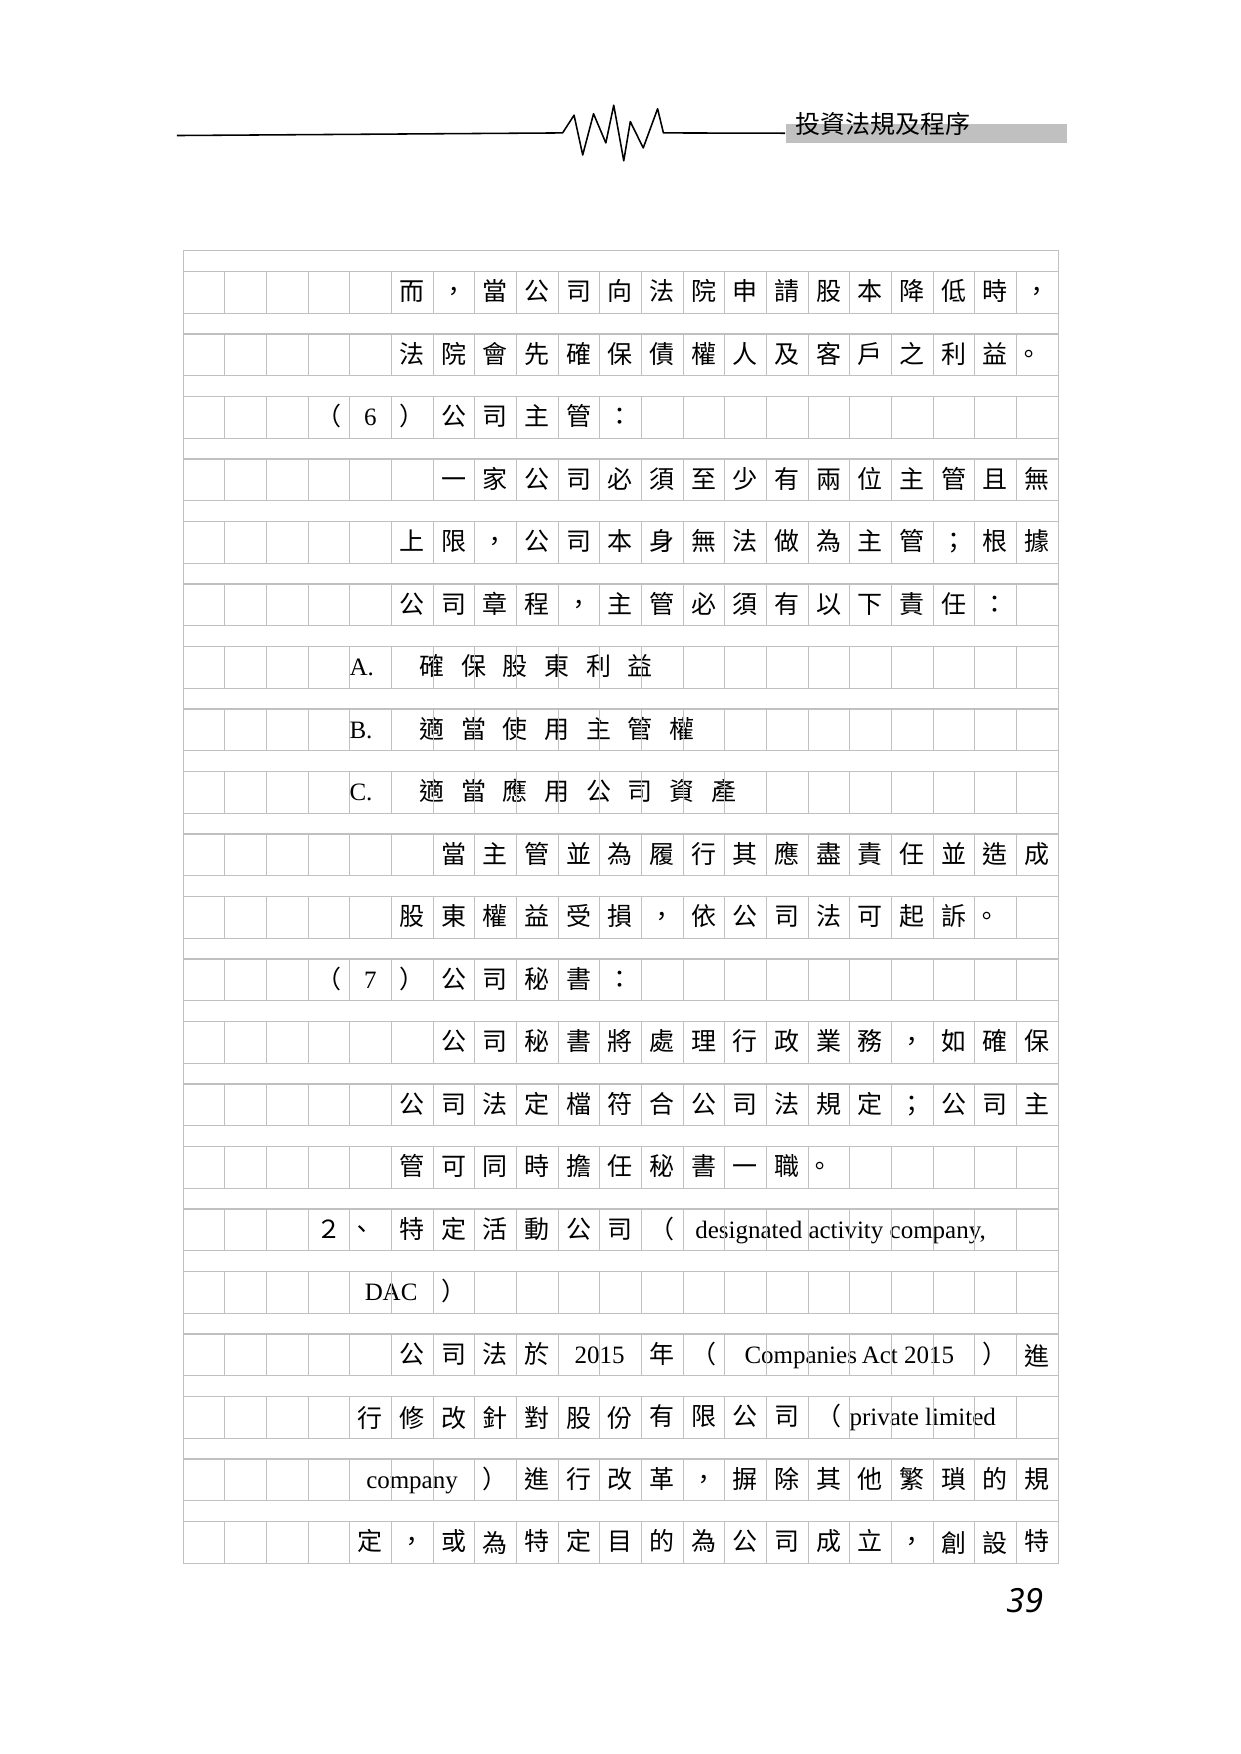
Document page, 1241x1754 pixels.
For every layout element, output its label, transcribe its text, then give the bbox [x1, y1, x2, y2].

text 可 [850, 897, 891, 938]
text 管 [892, 522, 933, 563]
text 公司法於2015年（Companies Act 2015）進行修改針對股份有限公司（private limited company）進行改革，摒除其他繁瑣的規定，或為特定目的為公司成立，創設特定活動公司（designated activity company, DAC）」，如慈善機構、公寓大廈物業管理公司或受到中央銀行監管的金融企業均選擇簡化登記為特定活動公司。 [330, 1314, 1058, 1333]
text ， [559, 585, 599, 625]
text ２、特定活動公司（designated activity company, DAC） [309, 1210, 349, 1250]
text 以 [809, 585, 849, 625]
text ２、特定活動公司（designated activity company, DAC） [600, 1210, 641, 1250]
text [367, 1126, 1058, 1146]
text [392, 1022, 433, 1063]
text ２、特定活動公司（designated activity company, DAC） [1017, 1272, 1058, 1313]
text 權 [475, 897, 516, 938]
text 確 [975, 1022, 1016, 1063]
text （ [309, 397, 349, 438]
text [367, 501, 1058, 521]
text 程 [517, 585, 558, 625]
text ２、特定活動公司（designated activity company, DAC） [517, 1272, 558, 1313]
text ２、特定活動公司（designated activity company, DAC） [934, 1210, 974, 1250]
text [1017, 897, 1058, 938]
text 有 [767, 460, 808, 500]
text ， [475, 522, 516, 563]
text [850, 960, 891, 1000]
text A. 確保股東利益 [475, 647, 516, 688]
text [725, 960, 766, 1000]
text 訴 [934, 897, 974, 938]
text [934, 960, 974, 1000]
text 主 [1017, 1085, 1058, 1125]
text [367, 460, 391, 500]
text 並 [559, 835, 599, 875]
text 無 [1017, 460, 1058, 500]
text 司 [767, 897, 808, 938]
text ２、特定活動公司（designated activity company, DAC） [281, 1210, 308, 1250]
text [975, 397, 1016, 438]
text C. 適當應用公司資產 [517, 772, 558, 813]
text 任 [934, 585, 974, 625]
text 秘 [517, 960, 558, 1000]
text A. 確保股東利益 [809, 647, 849, 688]
text C. 適當應用公司資產 [330, 772, 349, 813]
text [367, 1064, 1058, 1083]
text 益 [517, 897, 558, 938]
text 規 [809, 1085, 849, 1125]
text 時 [517, 1147, 558, 1188]
text ２、特定活動公司（designated activity company, DAC） [642, 1272, 683, 1313]
text A. 確保股東利益 [350, 647, 391, 688]
text ２、特定活動公司（designated activity company, DAC） [684, 1272, 724, 1313]
text [809, 397, 849, 438]
text 6 [350, 397, 391, 438]
text 公 [517, 460, 558, 500]
text ２、特定活動公司（designated activity company, DAC） [309, 1272, 349, 1313]
text 限 [434, 522, 474, 563]
text [642, 960, 683, 1000]
text 司 [559, 522, 599, 563]
text A. 確保股東利益 [767, 647, 808, 688]
text ２、特定活動公司（designated activity company, DAC） [850, 1210, 891, 1250]
text 處 [642, 1022, 683, 1063]
text 管 [559, 397, 599, 438]
text [367, 522, 391, 563]
text B. 適當使用主管權 [434, 710, 474, 750]
text 政 [767, 1022, 808, 1063]
text [306, 939, 1058, 958]
text 有 [767, 585, 808, 625]
text 7 [350, 960, 391, 1000]
text C. 適當應用公司資產 [600, 772, 641, 813]
text 定 [850, 1085, 891, 1125]
text 檔 [559, 1085, 599, 1125]
text 且 [975, 460, 1016, 500]
text ２、特定活動公司（designated activity company, DAC） [767, 1272, 808, 1313]
text 定 [517, 1085, 558, 1125]
text 家 [475, 460, 516, 500]
text [367, 564, 1058, 583]
text 至 [684, 460, 724, 500]
text 司 [475, 960, 516, 1000]
text 一 [434, 460, 474, 500]
text ２、特定活動公司（designated activity company, DAC） [725, 1272, 766, 1313]
text 合 [642, 1085, 683, 1125]
text [1017, 960, 1058, 1000]
text 公 [725, 897, 766, 938]
text [975, 960, 1016, 1000]
text [767, 960, 808, 1000]
text 書 [559, 960, 599, 1000]
text [1017, 585, 1058, 625]
text ２、特定活動公司（designated activity company, DAC） [725, 1210, 766, 1250]
text 如 [934, 1022, 974, 1063]
text B. 適當使用主管權 [892, 710, 933, 750]
text B. 適當使用主管權 [517, 710, 558, 750]
text [850, 1147, 891, 1188]
text [809, 960, 849, 1000]
text ２、特定活動公司（designated activity company, DAC） [559, 1210, 599, 1250]
text ， [642, 897, 683, 938]
text A. 確保股東利益 [392, 647, 433, 688]
text 無 [684, 522, 724, 563]
text 依 [684, 897, 724, 938]
text [367, 897, 391, 938]
text 章 [475, 585, 516, 625]
text 任 [600, 1147, 641, 1188]
text ２、特定活動公司（designated activity company, DAC） [517, 1210, 558, 1250]
text [850, 397, 891, 438]
text 務 [850, 1022, 891, 1063]
text ２、特定活動公司（designated activity company, DAC） [975, 1210, 1016, 1250]
text 損 [600, 897, 641, 938]
text C. 適當應用公司資產 [330, 751, 1058, 771]
text 法 [767, 1085, 808, 1125]
text 下 [850, 585, 891, 625]
text B. 適當使用主管權 [350, 710, 391, 750]
text ２、特定活動公司（designated activity company, DAC） [850, 1272, 891, 1313]
text [367, 814, 1058, 833]
text [892, 960, 933, 1000]
text 受 [559, 897, 599, 938]
text 造 [975, 835, 1016, 875]
text A. 確保股東利益 [850, 647, 891, 688]
text C. 適當應用公司資產 [434, 772, 474, 813]
text [1017, 397, 1058, 438]
text B. 適當使用主管權 [809, 710, 849, 750]
text [725, 397, 766, 438]
text ２、特定活動公司（designated activity company, DAC） [559, 1272, 599, 1313]
text ２、特定活動公司（designated activity company, DAC） [684, 1210, 724, 1250]
text 秘 [517, 1022, 558, 1063]
text ２、特定活動公司（designated activity company, DAC） [892, 1272, 933, 1313]
text 必 [600, 460, 641, 500]
text [367, 1147, 391, 1188]
text 法 [725, 522, 766, 563]
text B. 適當使用主管權 [767, 710, 808, 750]
text 應 [767, 835, 808, 875]
text [367, 585, 391, 625]
text ２、特定活動公司（designated activity company, DAC） [892, 1210, 933, 1250]
text [367, 835, 391, 875]
text 主 [892, 460, 933, 500]
text 公 [934, 1085, 974, 1125]
text [934, 397, 974, 438]
text B. 適當使用主管權 [975, 710, 1016, 750]
text 公司法於2015年（Companies Act 2015）進行修改針對股份有限公司（private limited company）進行改革，摒除其他繁瑣的規定，或為特定目的為公司成立，創設特定活動公司（designated activity company, DAC）」，如慈善機構、公寓大廈物業管理公司或受到中央銀行監管的金融企業均選擇簡化登記為特定活動公司。 [330, 1501, 1058, 1521]
text C. 適當應用公司資產 [975, 772, 1016, 813]
text 法 [475, 1085, 516, 1125]
text B. 適當使用主管權 [392, 710, 433, 750]
text 符 [600, 1085, 641, 1125]
text ： [600, 960, 641, 1000]
text 職 [767, 1147, 808, 1188]
text 公 [684, 1085, 724, 1125]
text ２、特定活動公司（designated activity company, DAC） [281, 1251, 1058, 1271]
text ２、特定活動公司（designated activity company, DAC） [350, 1210, 391, 1250]
text ： [975, 585, 1016, 625]
text 擔 [559, 1147, 599, 1188]
text 業 [809, 1022, 849, 1063]
text 將 [600, 1022, 641, 1063]
text 主 [600, 585, 641, 625]
text 可 [434, 1147, 474, 1188]
text 做 [767, 522, 808, 563]
text C. 適當應用公司資產 [392, 772, 433, 813]
text 同 [475, 1147, 516, 1188]
text ２、特定活動公司（designated activity company, DAC） [475, 1210, 516, 1250]
text ２、特定活動公司（designated activity company, DAC） [1017, 1210, 1058, 1250]
text [1017, 1147, 1058, 1188]
text ２、特定活動公司（designated activity company, DAC） [434, 1210, 474, 1250]
text A. 確保股東利益 [892, 647, 933, 688]
text 上 [392, 522, 433, 563]
text A. 確保股東利益 [559, 647, 599, 688]
text 公 [517, 522, 558, 563]
text 。 [975, 897, 1016, 938]
text [367, 439, 1058, 458]
text B. 適當使用主管權 [559, 710, 599, 750]
text C. 適當應用公司資產 [642, 772, 683, 813]
text 成 [1017, 835, 1058, 875]
text C. 適當應用公司資產 [767, 772, 808, 813]
text B. 適當使用主管權 [330, 689, 1058, 708]
text 公 [434, 397, 474, 438]
text 書 [559, 1022, 599, 1063]
text C. 適當應用公司資產 [684, 772, 724, 813]
text C. 適當應用公司資產 [475, 772, 516, 813]
text 公 [434, 960, 474, 1000]
text 公司法於2015年（Companies Act 2015）進行修改針對股份有限公司（private limited company）進行改革，摒除其他繁瑣的規定，或為特定目的為公司成立，創設特定活動公司（designated activity company, DAC）」，如慈善機構、公寓大廈物業管理公司或受到中央銀行監管的金融企業均選擇簡化登記為特定活動公司。 [330, 1439, 1058, 1458]
text 公 [434, 1022, 474, 1063]
text ： [600, 397, 641, 438]
text B. 適當使用主管權 [684, 710, 724, 750]
text ； [934, 522, 974, 563]
text ２、特定活動公司（designated activity company, DAC） [281, 1189, 1058, 1208]
text 公司法於2015年（Companies Act 2015）進行修改針對股份有限公司（private limited company）進行改革，摒除其他繁瑣的規定，或為特定目的為公司成立，創設特定活動公司（designated activity company, DAC）」，如慈善機構、公寓大廈物業管理公司或受到中央銀行監管的金融企業均選擇簡化登記為特定活動公司。 [330, 1376, 1058, 1396]
text 兩 [809, 460, 849, 500]
text [684, 960, 724, 1000]
text 司 [975, 1085, 1016, 1125]
text [892, 1147, 933, 1188]
text [367, 1085, 391, 1125]
text 主 [850, 522, 891, 563]
text B. 適當使用主管權 [934, 710, 974, 750]
text 司 [434, 1085, 474, 1125]
text 身 [642, 522, 683, 563]
text A. 確保股東利益 [1017, 647, 1058, 688]
text C. 適當應用公司資產 [350, 772, 391, 813]
text 司 [475, 1022, 516, 1063]
text C. 適當應用公司資產 [809, 772, 849, 813]
text [392, 460, 433, 500]
text A. 確保股東利益 [330, 626, 1058, 646]
text A. 確保股東利益 [330, 647, 349, 688]
text 東 [434, 897, 474, 938]
text C. 適當應用公司資產 [559, 772, 599, 813]
text 根據愛爾蘭Companies Act 2014，當企業贖回或購回其股份時，公司必須從留存盈餘中移轉同等金額至非分配之儲備金，儲備金仍做為公司股本；然而，當公司向法院申請股本降低時，法院會先確保債權人及客戶之利益。 [367, 251, 1058, 271]
text B. 適當使用主管權 [725, 710, 766, 750]
text A. 確保股東利益 [517, 647, 558, 688]
text ２、特定活動公司（designated activity company, DAC） [392, 1272, 433, 1313]
text [392, 835, 433, 875]
text 主 [517, 397, 558, 438]
text A. 確保股東利益 [600, 647, 641, 688]
text 管 [517, 835, 558, 875]
text 必 [684, 585, 724, 625]
text 公 [392, 585, 433, 625]
text 行 [725, 1022, 766, 1063]
text C. 適當應用公司資產 [934, 772, 974, 813]
text ２、特定活動公司（designated activity company, DAC） [434, 1272, 474, 1313]
text 司 [475, 397, 516, 438]
text 責 [850, 835, 891, 875]
text ２、特定活動公司（designated activity company, DAC） [767, 1210, 808, 1250]
text 股 [392, 897, 433, 938]
text B. 適當使用主管權 [330, 710, 349, 750]
text 秘 [642, 1147, 683, 1188]
text A. 確保股東利益 [434, 647, 474, 688]
text 法 [809, 897, 849, 938]
text B. 適當使用主管權 [475, 710, 516, 750]
text 起 [892, 897, 933, 938]
text A. 確保股東利益 [975, 647, 1016, 688]
text C. 適當應用公司資產 [725, 772, 766, 813]
text [306, 376, 1058, 396]
text A. 確保股東利益 [934, 647, 974, 688]
text C. 適當應用公司資產 [1017, 772, 1058, 813]
text 據 [1017, 522, 1058, 563]
text 本 [600, 522, 641, 563]
text C. 適當應用公司資產 [850, 772, 891, 813]
text 位 [850, 460, 891, 500]
text [684, 397, 724, 438]
text 管 [392, 1147, 433, 1188]
text 任 [892, 835, 933, 875]
text A. 確保股東利益 [725, 647, 766, 688]
text 其 [725, 835, 766, 875]
text 管 [642, 585, 683, 625]
text 司 [725, 1085, 766, 1125]
text 一 [725, 1147, 766, 1188]
text 理 [684, 1022, 724, 1063]
text ２、特定活動公司（designated activity company, DAC） [809, 1272, 849, 1313]
text 少 [725, 460, 766, 500]
text 根 [975, 522, 1016, 563]
text [892, 397, 933, 438]
text ， [892, 1022, 933, 1063]
text ２、特定活動公司（designated activity company, DAC） [281, 1272, 308, 1313]
text 為 [600, 835, 641, 875]
text ２、特定活動公司（designated activity company, DAC） [934, 1272, 974, 1313]
text ） [392, 397, 433, 438]
text 盡 [809, 835, 849, 875]
text [367, 1022, 391, 1063]
text 管 [934, 460, 974, 500]
text ２、特定活動公司（designated activity company, DAC） [809, 1210, 849, 1250]
text 公 [392, 1085, 433, 1125]
text 書 [684, 1147, 724, 1188]
text ２、特定活動公司（designated activity company, DAC） [975, 1272, 1016, 1313]
text 保 [1017, 1022, 1058, 1063]
text 主 [475, 835, 516, 875]
text 須 [725, 585, 766, 625]
text 責 [892, 585, 933, 625]
text [767, 397, 808, 438]
text B. 適當使用主管權 [850, 710, 891, 750]
text 司 [559, 460, 599, 500]
text ２、特定活動公司（designated activity company, DAC） [350, 1272, 391, 1313]
text 履 [642, 835, 683, 875]
text C. 適當應用公司資產 [892, 772, 933, 813]
text B. 適當使用主管權 [1017, 710, 1058, 750]
text [934, 1147, 974, 1188]
text 須 [642, 460, 683, 500]
text ） [392, 960, 433, 1000]
text ２、特定活動公司（designated activity company, DAC） [475, 1272, 516, 1313]
text （ [309, 960, 349, 1000]
text [367, 876, 1058, 896]
text A. 確保股東利益 [642, 647, 683, 688]
text A. 確保股東利益 [684, 647, 724, 688]
text [367, 1001, 1058, 1021]
text ２、特定活動公司（designated activity company, DAC） [600, 1272, 641, 1313]
text 並 [934, 835, 974, 875]
text B. 適當使用主管權 [600, 710, 641, 750]
text 當 [434, 835, 474, 875]
text [642, 397, 683, 438]
text 根據愛爾蘭Companies Act 2014，當企業贖回或購回其股份時，公司必須從留存盈餘中移轉同等金額至非分配之儲備金，儲備金仍做為公司股本；然而，當公司向法院申請股本降低時，法院會先確保債權人及客戶之利益。 [367, 314, 1058, 333]
text B. 適當使用主管權 [642, 710, 683, 750]
text 行 [684, 835, 724, 875]
text ； [892, 1085, 933, 1125]
text 為 [809, 522, 849, 563]
text 。 [809, 1147, 849, 1188]
text 司 [434, 585, 474, 625]
text ２、特定活動公司（designated activity company, DAC） [392, 1210, 433, 1250]
text [975, 1147, 1016, 1188]
text ２、特定活動公司（designated activity company, DAC） [642, 1210, 683, 1250]
